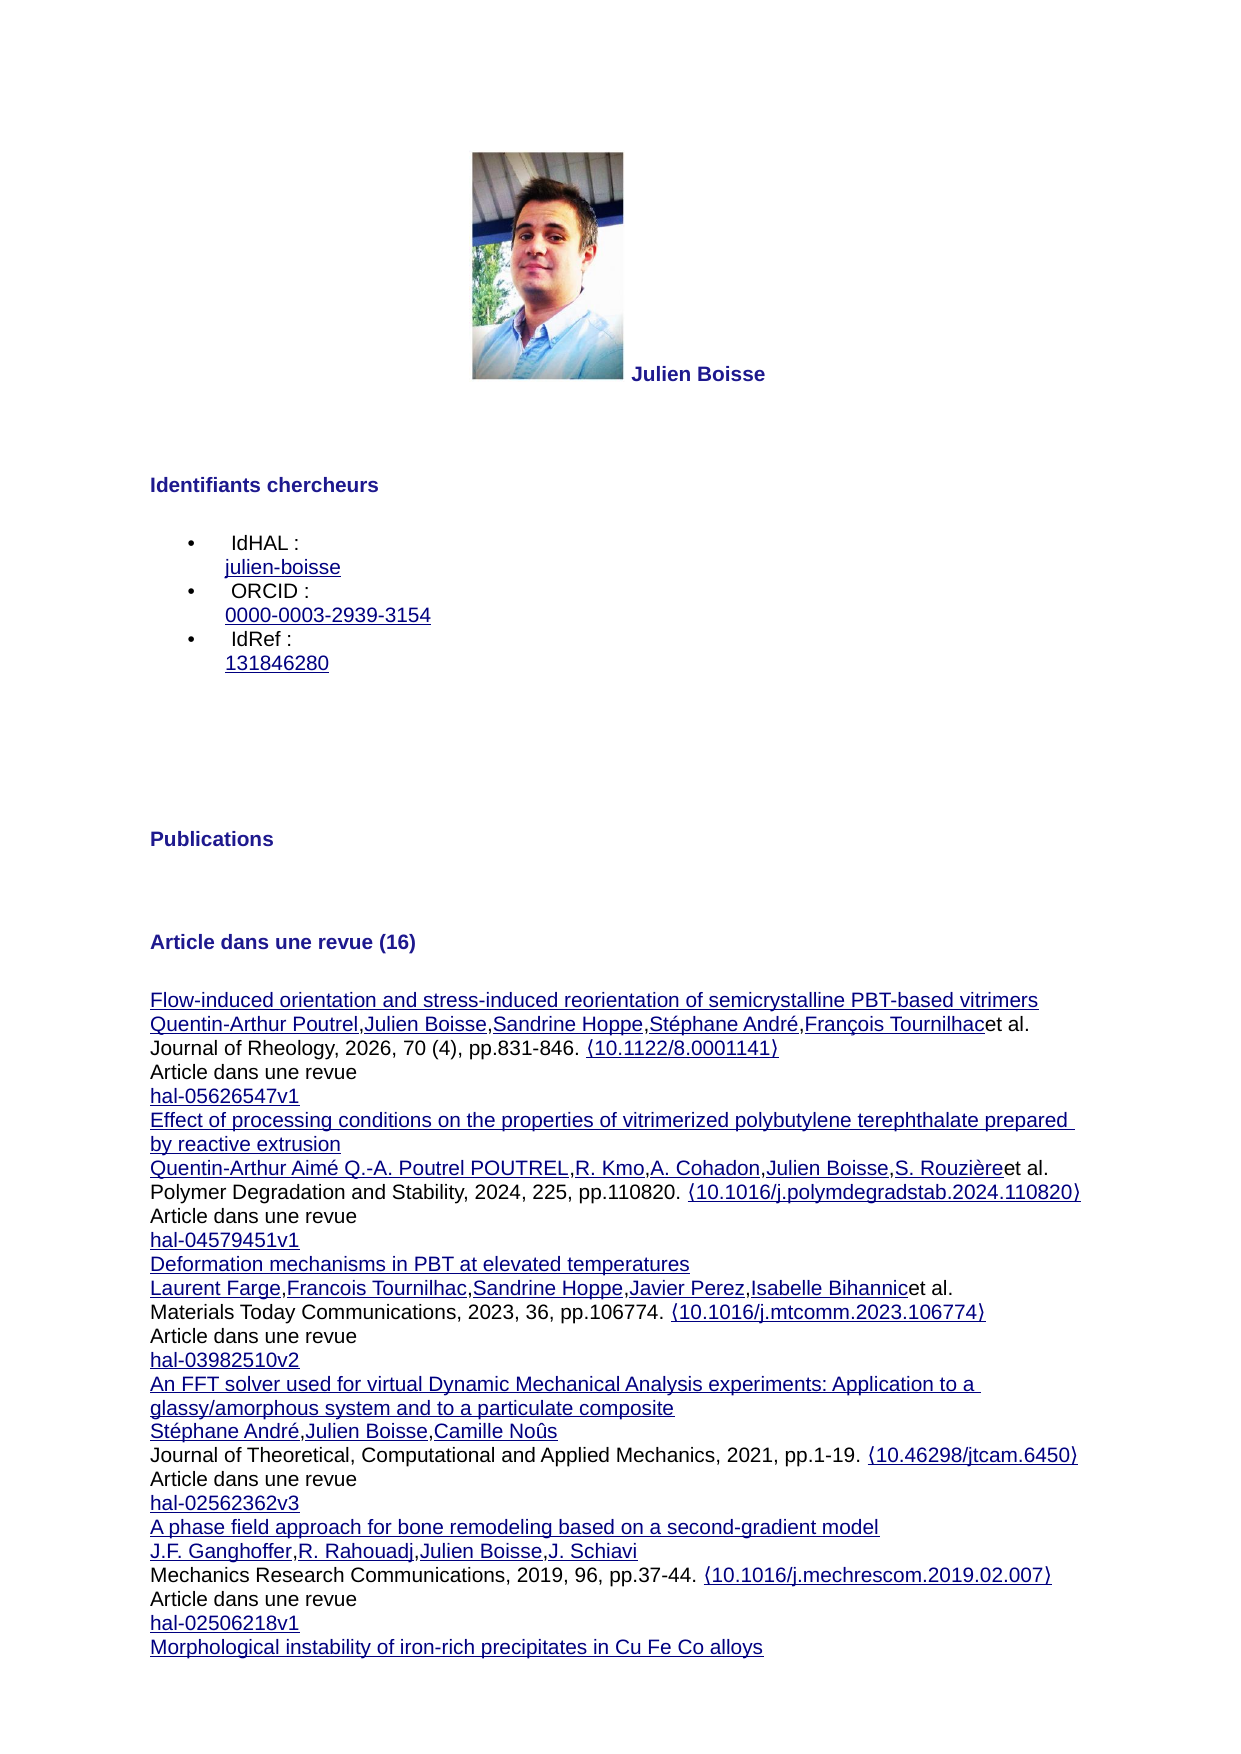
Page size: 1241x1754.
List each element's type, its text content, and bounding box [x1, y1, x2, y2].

table_cell Effect of processing conditions on the properties of vitrimerized polybutylene terephthalate prepared by reactive extrusion Quentin-Arthur Aimé Q.-A. Poutrel POUTREL,R. Kmo,A. Cohadon,Julien Boisse,S. Rouzièreet al. Polymer Degradation and Stability, 2024, 225, pp.110820. ⟨10.1016/j.polymdegradstab.2024.110820⟩ Article dans une revue hal-04579451v1 [150, 1108, 1090, 1252]
list IdHAL : [187, 531, 1090, 555]
table_cell A phase field approach for bone remodeling based on a second-gradient model J.F. Ganghoffer,R. Rahouadj,Julien Boisse,J. Schiavi Mechanics Research Communications, 2019, 96, pp.37-44. ⟨10.1016/j.mechrescom.2019.02.007⟩ Article dans une revue hal-02506218v1 [150, 1515, 1090, 1635]
table_cell Morphological instability of iron-rich precipitates in Cu Fe Co alloys [150, 1635, 1090, 1659]
subtitle Article dans une revue (16) [150, 930, 1090, 954]
list 0000-0003-2939-3154 [187, 603, 1090, 627]
picture [469, 150, 626, 382]
subtitle Identifiants chercheurs [150, 472, 1090, 496]
subtitle Publications [150, 827, 1090, 851]
list ORCID : [187, 579, 1090, 603]
table_cell An FFT solver used for virtual Dynamic Mechanical Analysis experiments: Application to a glassy/amorphous system and to a particulate composite Stéphane André,Julien Boisse,Camille Noûs Journal of Theoretical, Computational and Applied Mechanics, 2021, pp.1-19. ⟨10.46298/jtcam.6450⟩ Article dans une revue hal-02562362v3 [150, 1371, 1090, 1515]
table_header Flow-induced orientation and stress-induced reorientation of semicrystalline PBT-based vitrimers Quentin-Arthur Poutrel,Julien Boisse,Sandrine Hoppe,Stéphane André,François Tournilhacet al. Journal of Rheology, 2026, 70 (4), pp.831-846. ⟨10.1122/8.0001141⟩ Article dans une revue hal-05626547v1 [150, 988, 1090, 1108]
list julien-boisse [187, 555, 1090, 579]
list 131846280 [187, 651, 1090, 674]
table_cell Deformation mechanisms in PBT at elevated temperatures Laurent Farge,Francois Tournilhac,Sandrine Hoppe,Javier Perez,Isabelle Bihannicet al. Materials Today Communications, 2023, 36, pp.106774. ⟨10.1016/j.mtcomm.2023.106774⟩ Article dans une revue hal-03982510v2 [150, 1252, 1090, 1371]
subtitle Julien Boisse [150, 150, 1090, 386]
list IdRef : [187, 627, 1090, 651]
